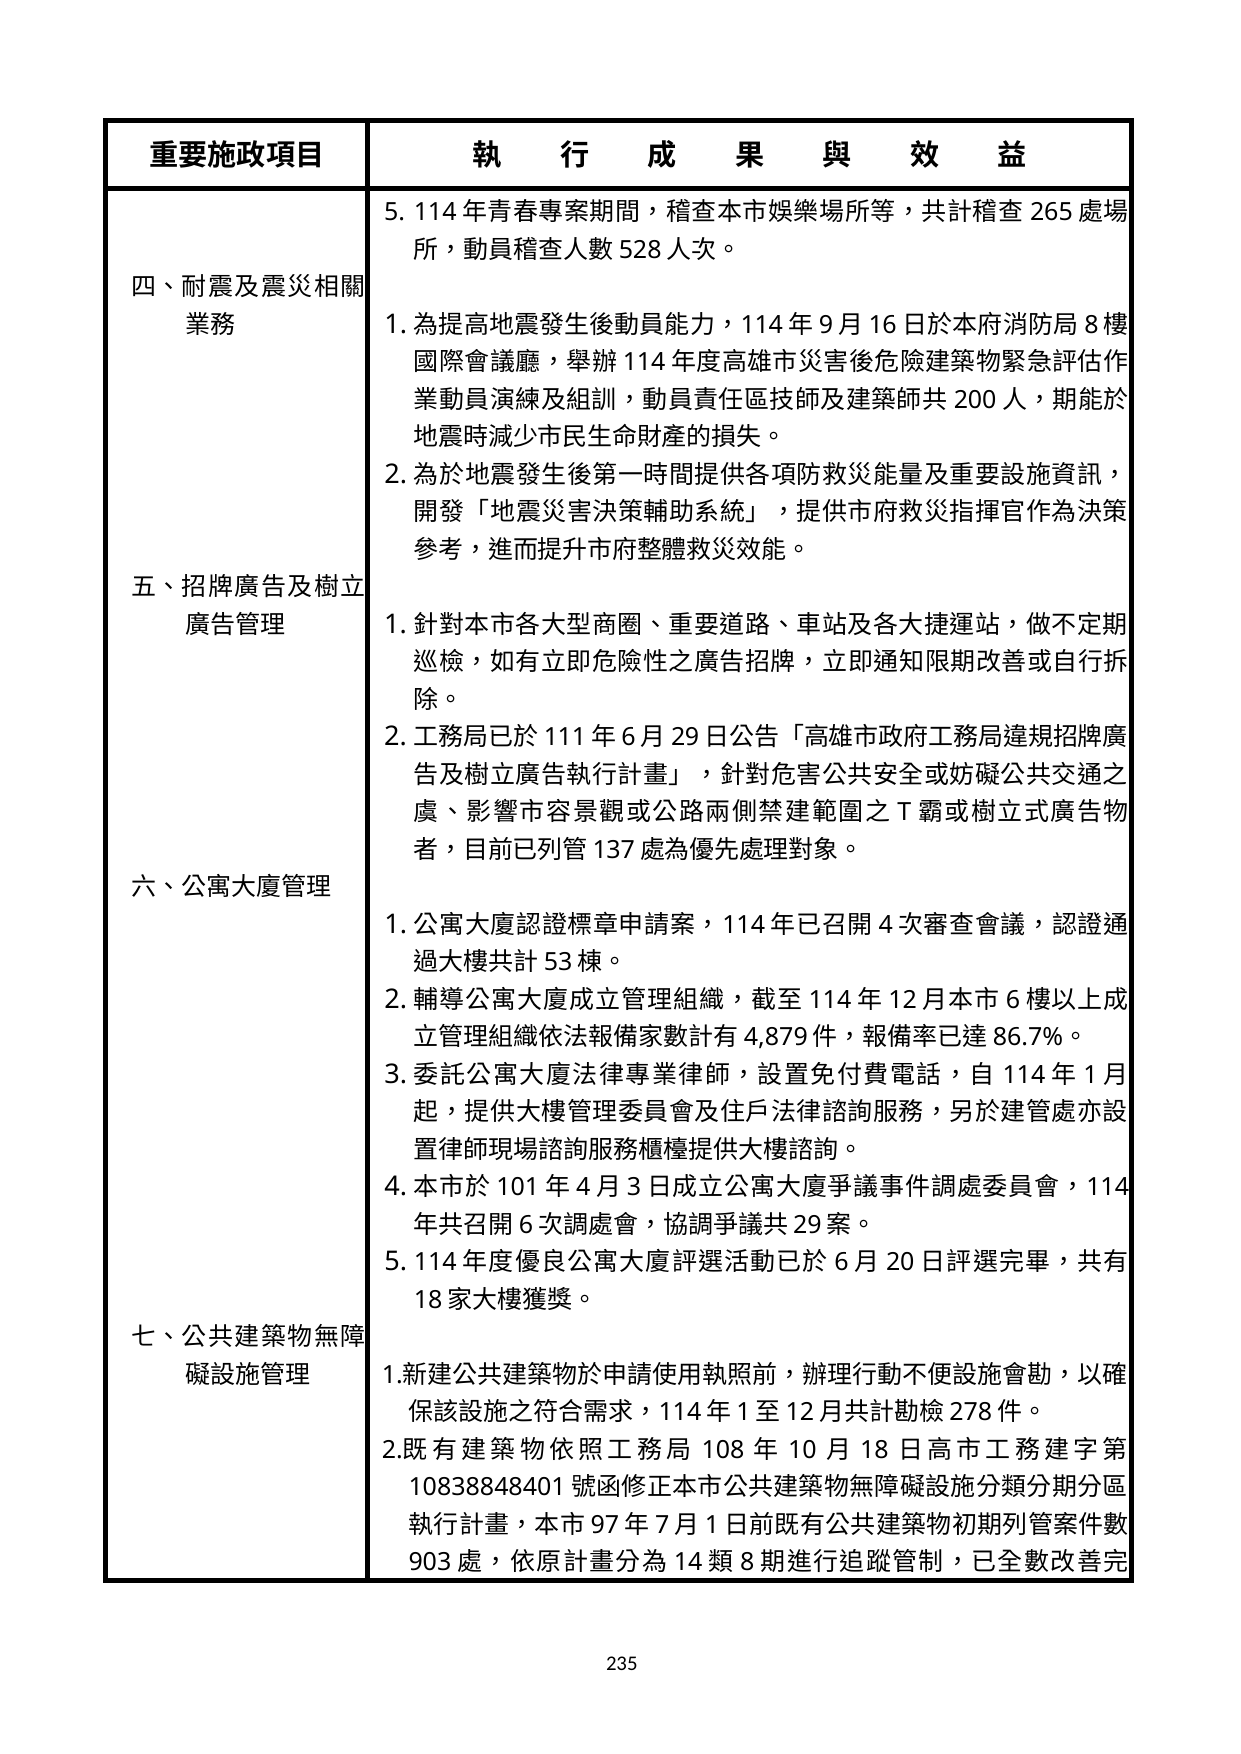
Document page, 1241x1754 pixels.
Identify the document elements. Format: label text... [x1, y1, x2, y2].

table_header 重要施政項目 [108, 123, 365, 186]
table_cell 督導及監辦公共工程，提高工程品質，依採購法第12條及13條規定，落實工程採購監辦作業，並依採購法第70條制定工程三級品保制度，由工程督導小組定期抽查督導工程計30件，以提升工程品質；另辦理本府工程查核15件。 建立防、救災機制，編印「高雄市政府工務局緊急應變手冊」，內容包括緊急應變SOP及緊急聯繫通訊錄與救災能量，作為災害發生期間行動準則，並定期更新、修正。 執行本府一級機關辦理工程、勞務、財物採購報上級機關（本府）核准之幕僚業務，由工務局為窗口，依採購法規定，辦理本府一級機關欲報上級機關核准事項（除監辦外），並以教育訓練及採購案件實地稽核方式，提升各機關、學校採購效率，防止採購弊端。 執行高雄市政府採購稽核小組日常行政及稽核監督業務，114年預定稽核410件，共稽核411件，達成率100%，自88年成立迄今總稽核量達7,340件。 發揮「高雄市政府採購申訴審議委員會」功能，114年共接獲廠商申訴案件9件、調解案件16件，總計收件數25件；申訴案件已結6件、調解案件已結13件，總結案件數19件。 中央補助計畫：擔任行政院永續提升人行安全計畫的市府窗口，協助本府相關單位爭取預算，自 113 年起至114年12月31日止，已爭取核定155案，補助金額19.04億元。 各項公共工程材料試驗： 114年度辦理4大類50項工程材料試驗1萬6,623件，執行樣品數 4萬 7,663 個試樣，規費收入全年約 7,441 萬元，試驗費支出約4,992萬元，增加市庫收入約2,449萬元。 114 年度委託 TAF 實驗室共計8家，共辦理10次稽核，以督導實驗室發揮精確及專業服務水準。 114 年度辦理「工程材料試（檢）驗對公共工程之影響研習班」1 場次，安排工程相關人員參訓，並聘請具有工程知識之專家學者雙向交流，提升專業技能。 本市地方級及國家級濕地: 永安濕地、鳥松濕地、援中港濕地「保育利用計畫」109~110年度完成公告，半屏湖濕地及林園人工濕地「保育利用計畫」於111年3月9日完成公告，大樹人工濕地「保育利用計畫」於113年10月15日完成公告。 內政部國家公園署 114 年 11月 19 日表揚「112年度及113年度國際級及國家級重要濕地經營管理」評鑑結果，工務局共獲獎2項： a.112年度補助案：甲等1案（洲仔濕地）。 b.113年度補助案：甲等1案（洲仔濕地）。 114年本府提報8案濕地保育利用計畫，獲中央核定總經費為589.3萬元(中央核定補助430 萬元(73%)，地方配合款159.3萬元(27%)。 辦理本市114年土壤液化潛勢調查工作，完成45孔土壤鑽探調查、埋設水位觀測井45處及土壤試驗，及所有鑽孔液化分析及液化潛勢圖資繪製，並完成老舊建築物及管線之液化致災風險評估，其抗土壤液化能力及致災風險等資訊，將做為本府未來都市防災之重點項目。 高雄市區鐵路地下化計畫(含左營及鳳山)已於114年10月底完工。 本府依「高雄市區鐵路地下化建設計畫都市發展專案小組」第9次會議決議，與中央完成鐵路地下化後園道代辦協議，「高雄計畫區」、「左營計畫區」及「鳳山計畫區」園道已完工。 鐵路地下化園道整體建置經費43.09億元，已全數獲中央核定補助(代辦)支應。 打造高雄特色建築，帶動建築與綠能觀光產業，創造土地與建築品牌化，並促進社會參與、景觀美化、減碳防災及樂齡化設計因應，樹立熱帶氣候地區永續環境與建築的新典範。 高雄厝相關專案: 高雄厝推動綠建築宣導計畫：為進行高雄厝新建築與綠建築之推廣，舉辦高雄厝綠建築大獎，廣邀高雄綠建築建案報名競賽，希望藉由優良建築作品甄選活動，以表揚優良高雄厝綠建築設計作品，並喚起民眾關注生活環境品質的意識，114年共計13件優良作品。 高雄厝健康建築活化計畫：持續建置基本資料庫與高雄厝地圖，並進行病態建築醫生診斷，辦理高雄厝行銷宣導。 高雄厝宣導計畫：進行既有建築物輔導合法化，並於本府工務局建築管理處一樓成立高雄厝專案輔導窗口，由高雄厝在地設計師駐府服務民眾。 高雄市高雄厝設計及鼓勵回饋辦法自103年9月4日公布實施，截至114年12月底統計數量如下: 申請案量：以高雄厝設計並領得建造執照數量已達5,338件，共190,701戶，其中3,467件已領得使用執照。 景觀陽台:面積達729,981.14平方公尺。 通用化設計浴廁:面積達137,031.18平方公尺。 通用化交誼室:面積達9,432.78平方公尺。 綠能設施:屋前綠能設施87,863.48平方公尺，屋後綠能設施6,316.60平方公尺。 高雄厝申請案綠化面積：972,249.71平方公尺(相當於136.17座國際標準足球場綠化面積)。 綠建築綠化成果： 累計歷年(自101年起)依法設置屋頂綠化面積已達71萬5,975平方公尺，換算每年減少CO₂排放量為1,432公噸。 114年度立體綠化及綠屋頂補助計畫自114年3月25日至114年5月20日截止，補助預算為350萬元，核准12件，新增綠化面積65.7平方公尺，核准金額175萬4303元。 114年度共舉辦2場民眾參與講座及5場社區大樓案例說明會。114年7月9、12日四維國小與中正國小舉辦民眾參與講座，邀請專案計畫主持人及綠屋頂相關領域之專家學者出席，透過招募【永續城市園丁】活動及講座分享加強綠屋頂政策宣導。114年10月19、24、25日舉辦社區大樓案例說明會，邀請專案計畫主持人及植栽園藝方面專家，依據大樓實際情形分享，解決以往缺乏與社區大樓住戶直接面對面溝通的機會，進而深入住戶傳遞正確資訊和傾聽其疑慮，讓本計畫理念催生真實體驗進而支持之住戶。 實際執行方案： 啟動「綠電推動専案小組」並與經濟部能源局共同簽訂合作協議，由林副市長擔任跨局處小組召集人，推展「漁電共生專區優先示範推動」、「公私有房舍推展光電屋頂計畫」、「以節能服務模式加速電低碳行動計畫」、「高雄市轄區內電廠友善降轉」、「學校建築物綠能規劃及智慧用電發展」等五大任務導向，未來計畫目標為6年太陽光電設置容量達1.25GW，作為建構安全穩定、效率及潔淨能源供需體系之基礎，期未來吸引國內外高科技產業及人才進駐，增加優質就業；並透過追求環境永續，提高再生能源比重，帶動綠能科技發展，減少對化石燃料的依賴，同時降低空氣汙染，乘載「產業轉型」政策方向的重責大任。 114年度補助建築物設置太陽光電發電系統實施計畫自6月5日至9月18日停止受理公告，補助總預算為1,000萬元，核准139件，核准金額9,937,300元 (1,765.56瓩)。 舉辦光電智慧建築標章頒證活動(金獎1案；銀獎7案；銅獎2案)。 太陽光電年度成果暨智慧建築標章頒證活動1場、推動太陽光電設施說明會或記者會或宣導會1場及社區型講座8場。 設置績效： 114年累積容量目標為1,050MW，統計至114年11月底備案量1,235MW，已達成年度目標。 114年1至11月底備案件數1,134案全國第一，備案容量129.011MW。 辦理申報之A類公共集會類場所，列管場所120家，已完成申報120家，申報率達100%。辦理申報之B類商業類場所，列管場所1,732家，已完成申報1,597家，申報率達92.21%。辦理申報之C類工業、倉儲類場所，列管場所3071家，已完成申報2621家，申報率達85.35%。辦理申報之D類休閒文教類場所，列管場所3,263家，已完成申報2,229家，申報率達68.31%。辦理申報之E類宗教殯葬類列管場所124家，已完成申報117，申報率達94.35%。辦理申報之F類衛生福利更生類場所，列管場所969家，已完成申報781家，申報率達80.6%。辦理申報之G類辦公服務類場所，列管場所913家，已完成申報657家，申報率達71.96%。辦理申報之H類住宿類場所，列管場所4520家，已完成申報4185家，申報率達92.59%。 辦理114年度建築物公共安全檢查及簽證申報場所之抽複查工作，已執行抽複查1,200家。 辦理114年度建築物停歇業場所公安巡查工作，已執行巡查2,100家。 辦理114年度「加強大型百貨公司、商場、量販店及視聽歌唱等場所公共安全查核」，共計60家場所。 114年青春專案期間，稽查本市娛樂場所等，共計稽查265處場所，動員稽查人數528人次。 為提高地震發生後動員能力，114年9月16日於本府消防局 8樓國際會議廳，舉辦114年度高雄市災害後危險建築物緊急評估作業動員演練及組訓，動員責任區技師及建築師共200人，期能於地震時減少市民生命財產的損失。 為於地震發生後第一時間提供各項防救災能量及重要設施資訊，開發「地震災害決策輔助系統」，提供市府救災指揮官作為決策參考，進而提升市府整體救災效能。 針對本市各大型商圈、重要道路、車站及各大捷運站，做不定期巡檢，如有立即危險性之廣告招牌，立即通知限期改善或自行拆除。 工務局已於111年6月29日公告「高雄市政府工務局違規招牌廣告及樹立廣告執行計畫」，針對危害公共安全或妨礙公共交通之虞、影響市容景觀或公路兩側禁建範圍之T霸或樹立式廣告物者，目前已列管137處為優先處理對象。 公寓大廈認證標章申請案，114年已召開4次審查會議，認證通過大樓共計53棟。 輔導公寓大廈成立管理組織，截至114年12月本市6樓以上成立管理組織依法報備家數計有4,879件，報備率已達86.7%。 委託公寓大廈法律專業律師，設置免付費電話，自114年1月起，提供大樓管理委員會及住戶法律諮詢服務，另於建管處亦設置律師現場諮詢服務櫃檯提供大樓諮詢。 本市於101年4月3日成立公寓大廈爭議事件調處委員會，114年共召開6次調處會，協調爭議共29案。 114年度優良公寓大廈評選活動已於6月20日評選完畢，共有18家大樓獲獎。 新建公共建築物於申請使用執照前，辦理行動不便設施會勘，以確保該設施之符合需求，114年1至12月共計勘檢278件。 既有建築物依照工務局108年10月18日高市工務建字第 10838848401號函修正本市公共建築物無障礙設施分類分期分區執行計畫，本市97年7月1日前既有公共建築物初期列管案件數903處，依原計畫分為14類8期進行追蹤管制，已全數改善完成，目前列管總家數共1,896家，並訂定改善期程限期要求改善，截至114年12月共計1,301家已改善完成，尚餘595家改善中，整體改善比例為68.62%。 替代方案提請「高雄市政府公共建築物行動不便者使用設施改善諮詢審查小組」審議，114年共辦理11次，共審查87件（含報告案)。 102年7月11日公告施行「高雄市建築物設置無障礙設施設備勘檢及改善審查收費標準」，114年共計收入勘檢費510萬2,000元（含新建公共建築物勘檢及既有公共建築物替代審查)。 加強建築管理回溯檔案建置，將檔案室紙質之歷史案件，累計有218,257照建築執照圖進行數位化(含整卷數化計54,498照)，另建築物套繪地籍套繪圖數值化作業完成287,659照，以方便查詢及調閱。 申請建造許可時檢附建築圖電子檔，建置圖檔資料庫並整合建入「建築管理資訊系統」及「建築書圖影像管理資訊系統」，提供民眾查詢及調閱建築圖檔資料。 透過建築管理處網站建構申請案件之資訊透明化服務，供民眾隨時查詢申請建築執照進度，減少弊端。 依據高雄市營建剩餘土石方管理自治條例，114年1月1日至12月31日，稽查土資場68次、稽查建築工地出土流向54次、土方違規裁罰件數20件，累計裁罰47萬元。 114年10月1日啟動專案稽查，共計裁罰兩案，皆未依核准計畫書，超過堆置高度。 彙整各管線機構年度計畫施工路段，以利辦理聯合施工，減少道路挖掘。 114年已核發10,098件道路挖掘許可，各管線機構可於「高雄市公共管線管理平台」中查詢申挖案件辦理情形、核准申挖案件查詢，藉由電腦系統方便申請人查詢，並提供市民共同監督。 已完成本市38個行政區公共管線調查及重新調查楠梓及部分左營區，並持續辦理高雄市公共設施管線更新機制。 加強督導管線挖埋工程品質，114年申請挖埋10,468件，核發10,098件，有效管控挖掘施工，並督導管線單位確實依規定進行道路挖埋及AC封層，其中道路挖掘違反規定件數254件，罰款共647萬元。 加強巡查管線挖埋工程，由委外巡查廠商及自有人員督導加強巡視並藉通報管道(線上即時系統、通報專線電話等)共同監督管線單位施工情形，以符合現場許可內容。 建立維護更新道路挖掘管理系統，提供各管線單位設計施工前之管線資訊，並於施工後更新管線資料，預防公安事件發生。 落實管線挖埋暨道路工程品質，執行管線抽驗，對各管線單位已完成之管線工程辦理瀝青鋪面厚度、壓實度及平坦度等各項工程品質抽驗，以確保道路品質，114年度總計配合抽驗574件工程。 成立「施工中及竣工巡查小組」，114年巡查施工中挖掘案7,096件及巡查竣工申挖9,018件，並針對挖掘位置、標線復原、道路刨鋪孔蓋平整度等進行抽查，有效提升道路工程品質 完成民族路共同管道及重劃區管道接管、保全、巡查、維修保養、基本設備汰換更新、 24小時輪值監控等作業，及共同管道之清潔維護。 至114年底佈纜總長度已達4,103公里，租金收入約7,000萬元，國土署對本府成績予以肯定。 寬頻管道已完成建置946公里，工務局辦理斷點連結工程，完善寬頻網路。 114年完成孔蓋下地總數8,449座，孔蓋齊平總數8,533座。 辦理大高雄公共管線圖資更新及整合，避免發生管線工安事件並依內政部公共管線標準制度規範，建立管線圖資更新機制： 完成楠梓及部分左營區公共設施管線調查，共計測量30,035點及數化97,988筆圖元。 原高雄縣及高雄市區域之公共管線圖資轉換與整合。 公共管線圖更新模式規劃。 重劃區管線清查建檔。 公共管線竣工圖更新。 教育訓練及輔導上線。 2025智慧城市創新應用獎－智慧治理 2025財訊雜誌AI應用卓越獎－環境監測與緊急救護類 2025亞太資通訊科技應用獎－傑出數位轉型組織獎2025 ASOCIO－Outstanding Digital Transformation Organization Award 2025 IDC未來企業大獎台灣區優勝：智慧城市特別獎－最佳智慧連結城市(2025 IDC Future Enterprise Awards Taiwan Winner: Special Award for Smart Cities - Best in Connected City) 2026智慧城市創新應用獎－智慧防災 原市11個行政區+鳳山區的數位3D城市模型 原市11個行政區+鳳山區的建物基礎資訊 原市11個行政區的智能路燈 原市11個行政區+鳳山區的地下3D管線 民族一路共通管道BIM模型 全市道路挖掘施工影像 新工處工程案工地施工影像 建物結構安全監測暨通報服務 建物碳水足跡監測及分析服務 重要道路地震阻斷風險分析暨規劃救援道路服務 高133邊坡安全監測服務 工地監控安全通報服務 行道樹傾倒監測預警服務 透過單一平台掌握工務局的工程資訊及施工動態 彙整基礎類、工務類、土地類、統計類、生活類、影像類等6大類超過100種的空間圖資，提高對真實環境的掌握度 串接內政部社會經濟資料庫，提供人口、教育文化、社會福利、醫療衛生、工商經濟等空間統計資訊 整合即時與歷史等各類影像資料 統一工務局暨所屬機關工程管理報表格式 建立一次性填報機制，避免重複填報 隨時產製工程管理報表，追蹤各工程案進度 整合各工程單位資料，實現跨域資料分析，集中掌握工程KPI 強化資訊透明度，以直觀圖像呈現施政內容與進度 建構專屬防救災應用圖台，強化即時災情洞察力 整合災前資源整備，預佈救災資源分配 串接EMIC及1999災情通報案件，即時掌握災情狀況 保存歷史災情軌跡，作為未來災前整備之戰略應用 辦理增設道路位置為鳳山區中崙段、正義段、南華段共計23條，道路寬度分別為8、10、15公尺等，總經費5億7,000萬元，工程招標作業中，預計115年5月開工。 西起台機路、大業北路、中鋼路、沿海二路、沿海三路至沿海四路止長約8,376公尺道路，配合拓寬並重新規劃配置路型。總經費14億343萬元。一標已於114年2月14日完工；二標已於114年9月16日完工；三標已於114年3月19日完工；四標已於114年4月30日完工。 自仁武義大二路3k+700往北至186甲線道路,本案為擋土牆永久性改善,改善路段3k+700~3k+980長約280公尺，道路寬約25公尺，總經費7,379萬元，已於114年6月20日完工。 左營區翠華路(明潭路至左營大路)長約1,050公尺，沿現況30公尺寬計畫道路往西側拓寬10公尺；左營大路至世運大道屬寬40公尺，長約320公尺都市計畫道路，總經費2億5,370萬元，已於115年2月10日完工。 增設岡山第二交流道及連接平面道路之聯絡道，總經費36億8,000萬元，高工局辦理規劃施工，土地費及工程費本市負擔12億元（交流道及連絡道用地取得費9億500萬元及連絡道工程費2億9,500萬元），連絡道用地已完成取得，並點交土地與高速公路局。工程由高公局代辦，預計115年7月開工，118年12月完工。 長約900公尺，寬40公尺，總經費4億7,500萬元，已於112年12月27日開工，預計115年12月通車。 自自由街北側終點往北約65公尺，其中35公尺長為都市計畫寬10公尺道路，30公尺為都市計畫寬8公尺道路，總經費3,877萬元，已於114年5月13日完工。 位於大坪頂以東地區都市計畫，自文昌街往北及往西打通至文聖街，長約188公尺、寬15公尺，總經費1億3,105萬元，已於114年12月5日完工。 自中洲三路129巷往西至旗津三路停一南側止，為8~15公尺寬都市計畫道路，長約145公尺，總經費2,151.5萬元，已於115年2月24日完工。 位於大樹區井腳路及水管路交叉路，辦理坡度與路口截角取直等路口改善，總經費909萬元，預計115年5月開工。 非都市計畫區，長約35公尺，轉彎段拓寬至11公尺，總經費395萬元，115年4月10日開工，預計115年9月完工。 都市計畫左營通盤檢討預計變更為8米寬，長約120公尺，總經費960萬元，已於115年3月24日完工。 自進學路與和平路三段交叉口往南，長約120公尺，寬15公尺，長度約52公尺，總經費3,180萬元，已於114年6月26日開工，已於115年3月12日完工。 梓官路與梓官路57巷交叉口往西至平安街39巷，長約135公尺，寬8公尺，總經費8,563萬元，已於114年6月26日開工，預計115年4月完工。 自第一期範圍往北長約140公尺，寬10公尺，總經費6,394萬元，設計完成，用地取得作業中。 位於民族路平交道前後道路，寬約10公尺，總經費2,335萬元，規劃設計中。 位於本市旗山區圓富里，高117線末端(富興路)，長約480公尺，寬12公尺，總經費7,850萬元，規劃設計中。 範圍包含拓寬輔仁路7巷(長215公尺，寬12公尺)、四維一路(長85公尺、寬15公尺)、輔仁路(長155公尺、寬15-20公尺)、新闢綠兼道(長260公尺，寬10公尺)，總經費1億747萬元，已於114年4月14日開工，預計115年5月完工。 易肇事路段辦理超高改善，總經費275.5萬元，已於114年4月14日竣工。 自民昌街100號至濱南街，長約200公尺，寬10公尺，總經費1億6,875萬元，規劃設計中。 都市計畫道路，長約365公尺，寬200公尺，總經費8,000萬元，已於115年3月5日完工。 位於楠梓區，新增聯絡道工程由國道1號新增開闢園區交流道向西跨越台1省道、台鐵縱貫鐵路後銜接至園區東路，並設置銜接台1線上、下匝道，總經費65億1,600萬元，115年2月10日決標，預計115年4月30日開工，117年12月通車。 位於路竹區97期重劃區東側，長約157公尺，寬8公尺，總經費5,039萬元，114年2月21日開工，預計115年4月底完工。 位於王生明路往西長約40公尺，寬12公尺，總經費3,485萬元，規劃設計完成，用地取得作業中。 位於朝天宮前，長約55公尺，寬約4~16公尺，總經費291萬元，規劃設計完成，用地取得作業中。 位於高雄市楠梓區之原高雄煉油廠範圍內，西側以左楠路為界，北側臨後昌路，南至半屏山，東以原高雄煉油廠中山路為界。第一期都市計畫道路開闢工程為道路編號4-1、5-2、5-3、6-1，總經費6億8,983萬元，規劃設計中。 長約270公尺，寬約10公尺，總經費4,000萬元，規劃設計中，預計115年6月開工。 先鋒路寬18公尺、長280公尺，啟文路寬16公尺、長400公尺、勵志中街寬12公尺、長250公尺、桃子園路寬12公尺、長300公尺，總經費2億1,967萬元，114年10月31日開工，預計116年1月完工。 自澄清湖迷宮花園，跨越松藝路，新建一座人行天橋，長約180公尺，寬為3.5公尺，總經費6,000萬元，已於115年1月20日開工，預計115年10月通行。 長約370公尺，寬為3公尺，總經費3,565萬元，已於114年10月3日開工，預計115年5月完工。 長約1,170公尺，寬為6公尺，總經費9,100萬元。114年11月7日開工，預計115年5月完工。 自民權路224巷18弄至民權路156巷，長約135公尺，寬12公尺，總經費546萬元，已於115年3月2日開工，預計115年5月完工。 正義路216巷延伸至湖內(大湖地區)，寬9公尺都市計畫道路，長約85公尺，引道約40公尺，總經費3,470萬元，工程招標作業中，預計115年6月開工。 長約20公尺，寬4公尺都市計畫道路，總經費5,039萬元，規劃設計中。 長約20公尺，寬4公尺都市計畫道路，總經費948萬元，預計115年5月開工。 自安南路26巷(51號-56號)，長約46公尺、寬8公尺都市計畫道路，總經費370萬元，已於114年12月28日完工。 長約78公尺、寬8公尺都市計畫道路，總經費375萬元，114年8月25日開工，預計115年5月完工。 自內坑路109之56號至內坑路，長約30公尺、寬8公尺都市計畫道路，總經費1,040萬元，規劃設計完成，工程費籌措中。 長約550公尺、寬30公尺，總經費3,384.4萬元，114年4月28日開工，預計115年5月完工。 自既有屏山巷至台一線路口往西銜接新闢園區東路，道路寬30公尺，長約130公尺，總經費1億8,840萬元，規劃設計中。 規劃47格大客車停車格，以越堤(高程與既有堤頂一致) 方式，保持堤防完整性設計，總經費6,000萬元，114年12月1日完工。 因應新台17線南段，代辦軍方工程，總經費2,699萬元，工程招標作業中。 長約65公尺、寬8公尺都市計畫道路，總經費5,650萬元，規劃設計中。 本案屬10公尺寬都市計畫道路，其中區段徵收範圍長120公尺已開闢完成，剩餘長約12公尺銜接楠海路尚未開闢，土地權屬為國防部軍備局。114年12月8日開工，預計115年5月完工。 本案位屬都市計畫住宅區，且漢慶街84巷為私設通路，北端為鳳山(乙種)工業區，長約15公尺、寬6公尺，114年12月8日開工，預計115年5月完工。 自五甲、中崙路口往東約120公尺，道路北側拓寬刨鋪約1.1公尺（1.5公尺漸變至0.5公尺），114年12月8日開工，預計115年5月完工。 長69公尺，都市計畫寬10公尺，現況寬約3.5公尺，總經費3,920萬元，規劃設計中。 自憲政路290巷向西約94公尺，長約94公尺，寬6公尺，總經費7,115萬元，規劃設計中。 自鳳林三路至鳳林三路478巷止，長約51公尺，寬8公尺，總經費5,435萬元，已於114年8月6日完工。 113年7月25日凱米颱風造成高133線道4K處原址便道上邊坡坍塌中斷辦理緊急搶通，總經費2,073萬元，已於114年12月31日完工。 位於本市阿蓮區與台南市歸仁區交界，現況橋梁寬約4.6公尺，長約156公尺，目前採橋墩減少並增加通水斷面方向進行規劃設計，所需工程費約5,600萬元，114年12月23日開工，預計116年2月完工。 跨越前鎮河，連結前鎮鎮中路（都市計劃寬20m）與鳳山五甲三路（都市計劃寬30m、現寬約20公尺），現有橋長約51.4公尺，寬約21.6公尺，總經費4億1,384萬元，已於115年2月23日完工。 位於梓官區中正路通安大橋，長約75公尺，寬21公尺，總經費1億6,914萬元，已於114年12月9日完工。 位於彌陀區舊港路(高21線)，橋現寬約8公尺，施作橋寬12公尺、長140公尺，總經費2億2,222萬元，已於114年12月9日完工。 位於茄萣區大湖碑排水，屬都市計畫區外危橋改建，長約22公尺，寬6公尺，總經費530萬元，已於114年7月3日完工。 原橋長624公尺、寬20公尺，因引道過長箝制地方發展，拆除重建一座長70公尺、寬30公尺，總經費5億4,652萬元，已於113年8月8日開工，工期430工作天，預計115年10月完工。 屬危橋改建，長約13.2公尺、淨寬9.5公尺，總經費1,985萬元，已於114年6月18日完工。 位於轉彎處，既有橋梁保留，橋寬由8公尺拓寬為10公尺，總經費373萬元，115年3月27日開工，預計115年7月7日完工。 為楠梓區溪南街橋，現為三孔過路箱涵，因易積雜物改建為鋼筋混凝土T型橋梁，長約14公尺、寬約12公尺，總經費2,400萬元，114年5月5日開工，預計115年6月完工。 位於竹仔港排水北側，非都市計畫區，長約46公尺，拓寬至6公尺，總經費5,644萬元，規劃設計中。 仁武區仁心路道路拓寬工程(第一期) 仁心路道路拓寬工程(第一期)由鳳仁路起至成功路(7-11)止，現寬約6~13公尺，長約973公尺，都內部分約933公尺為15公尺寬計畫道路，都外部分約40公尺，總經費2億5,186萬元，已於112年5月25日開工，預計115年5月完工。 林園區廣應街拓寬工程 自林家路往東至王公路止，長約748公尺，都市計畫寬12公尺，總經費1億8,513萬元，已於114年1月15日完工。 彌陀區中正西路150巷開闢工程 中央河道約10公尺施作排水箱涵加蓋，兩側各4公尺開闢為道路，長約216公尺，總經費1億3,540萬元，已於114年6月25日完工。 高雄市濱海聯外道路開闢工程(南段工程-德民路~中海路) 延續北段工程，北起德民路，南至中海路，長約1,800公尺，屬50公尺寬都市計畫道路；及中海路配合拓寬銜接至軍校路，中海路屬45公尺、長約590公尺，總經費8億9,385萬元，已於112年10月2日開工，預計116年1月完工。 六龜區高133線道路重建工程 新開路高133線，里程3K+800~4K+250規劃橋梁，跨度配置為60m+90m+60m，橋寬為8.5m，淨寬為7.5m，橋總長210m，主跨長90m，採懸臂工法施工，為單孔箱型梁，總經費7億3,320萬元，已於112年12月29日開工，預計116年8月完工。 大寮區新強街開闢工程暨雨水下水道新建工程 自新中街至新富街西側約120公尺尚未開闢，東段長約145公尺近全寬通行，長約265公尺、寬8公尺，需設置排水系統、水土保持設計及樹木移植，總經費1億782萬元，114年5月15日開工，預計115年7月完工。 高雄市區濱海聯外道路開闢工程(南段二期-中海路至必勝路) 屬濱海南段二期工程(中海路至必勝路) ，新闢道路主線長約2.8公里，都計寬度30~40公尺，總經費9億2,596萬元，已於113年12月16日開工，預計115年12月完工。 (1)第一標(中海路至實踐路及介壽路至必勝路):長約1.75公里，都計寬度30~40公尺，總經費約6億元，已於113年12月16日開工，預計115年12月通車。 (2)第二標(實踐路至介壽路）：長約1.05公里，寬30公尺，總經費約4億元，規劃設計中，預定115年8月開工。 左營區介壽路開闢工程 自左營大路至自勉路，寬30公尺，長約760公尺都市計畫道路，總經費2億3,200萬元，114年3月3日開工，預計115年8月完工。 大樹區久堂路道路拓寬暨雨水下水道新建工程 自久堂路往東至自強巷止，寬15公尺，長約110公尺都市計畫道路，總經費6,202.5萬元，114年12月1日開工，預計115年10月完工。 美濃區環湖路拓寬工程 寬12公尺，長約171公尺都市計畫道路，總經費6,838萬元，第一標114年12月1日開工，預計115年8月完工。第二標規劃設計中。 左營區左營大路(必勝路至桃子園路)人行環境改善工程 自南門圓環至必勝路，長約290公尺，寬30公尺，總經費2億2,225.7萬元，114年11月21日開工，預計115年10月通車。 過勇路往西至鳳頂路止，長約380公尺，寬12公尺，總經費2,470.9萬元，已於114年3月17日完工。 大遼路為都市計畫50公尺寬道路，長約927公尺，配合友情路先行開闢30公尺，總經費3億309.6萬元，已於114年5月6日完工。 依科技部「橋頭科學園區聯外交通整體計畫」辦理「台39線延伸優先路段(市道186線至橋科1-2道路)」由交通部公路局委託本府工務局新工處代辦，總經費30億6,100萬元，已於114年3月3日開工，預計116年1月完工。 配合科技部「橋頭科學園區聯外交通整體計畫」，新工處辦理「配合橋科增設高速公路聯絡道」都市計畫變更及用地取得作業，總經費14億900萬元(用地費)，用地已取得，並點交高公局。 基地位於大樹區，新建營區RC構造及鋼骨構造新建建築物數十棟、既有廠庫房與官舍整新、既有建物及房屋拆除、其他附屬設施工程等，總經費122億8,600萬元。軍方105年4月28日完成洽辦程序，依計畫8年完成遷廠。林園營區已於111年7月25日完工；大樹北營區已於113年12月11日竣工；光復營區於109年10月19日開工，預定115年5月完工。 國防部205廠遷建案-國防部軍備局生產製造中心第205廠光復營區暨大樹北營區新建工程(光復營區)慈仁五村耐震補強暨整修工程代辦職務宿舍耐震結構補強及裝修共整修10棟，拆除2棟，總經費4億5,017萬元，第1階段工程整修3棟、拆除2棟，113年5月16日竣工；第二階段113年9月4日開工，已於115年1月9日完工。 興建地上3層之醫療大樓，既有醫院建築物地上1~2層之內部診間調整裝修工程，總經費2億3,408萬元，於111年9月23日開工，預定115年4月完工。 新建地上6層地下1層聯合辦公廳舍，總經費約計3億1,887萬6,740元，空間規劃包含派出所暨多功能社區中心(含公共托育、日照、戶政事務所及區公所)。已於113年7月31日開工，預計115年9月完工。 新建地上4層聯合行政中心，總工程費約計3億7,000萬元，工期493工作天，已於112年11月6日開工，預定115年4月完工。 「加速高雄煉油廠第1、2、5及6區土壤及地下水汙染整治工作（北1區案、北2區案、中區案、西區案、南區案）」：北1區、北2區、中區、西區、南區已於112年7月26日開工，離地整治區域113年12月完工，現地整治區域預計115年8月完工。 新址工程併入原址(原岡山區公所)公辦都更方式辦理，預計興建地下1層地上6層岡山綜合行政中心，總樓地板面積約28,182平方公尺，經費PCM+基本設計服務1,998萬5,846元。已於110年12月30日基本設計及施工階段權利義務文件提送本府都發局納入公辦都更實施者招標文件。都發局已於113年11月19日與公辦都更實施者簽約，目前辦理細設作業中。 基地位於本市第87期重劃區，南基地：地下2層地上12層鋼筋混凝土構造，北基地：地下2層地上12層鋼筋混凝土構造之社會住宅625戶，統包工程經費33億721萬元。112年4月28日開工，預定115年11月完工。 配合大林蒲遷村安置地區公共設施設置之工程，預計新建地上3層RC造建物，總樓地板面積約 1,600平方公尺，辦理工程上網公告及預算書核定作業中。 拆除部分看台改建為開放景觀休憩空間、辦公空間及商業服務空間，保留北門至西門段建築物整修，並另規劃停車場、兒童遊戲場及極限運動場等，總經費約4億元，拆除標已於112年2月4日完工；主體工程標已於114年11月10日完工。 新建全民運動館、為地上2層之鋼筋混凝土構造，總樓地板面積約8,932平方公尺，總經費5億7,899萬元，於114年11月20日完工。 位於小港森林公園，新建地上2樓層全民運動中心，總經費45,700萬元。第二案於113年2月19日開工，預計115年8月完工。 中山大學仁武校區設置臨時性廁所，預計設置2只簡易型地上一層貨櫃式構造廁所(2座20呎貨櫃，含男廁、女廁、無障礙廁所)，總經費為300萬元，為配合市政需求遷移位置，刻正辦理第二次變更設計，預計於115年6月完工。 於那瑪夏區青山部落設置1只簡易型貨櫃廁所，總經費170萬元，113年6月7日開工，已於114年2月14日完工。 棧五庫外觀工程及棧六庫整修工程，總經費8,500萬，114年5月23日開工，預計115年4月底完工。 整建歷史建物「香蕉棚」，地上2層RC+鋼構造建築，包含拆除工程、整修更新及相關機電工程，總經費1億8,600萬元，已於114年8月4日完工。 舊油廠國小托兒所，南北棟二棟建築物改建為長照服務園區。總樓地板面積1,130.57平方公尺(本工程不包含門廊及停車棚)，總經費3,000萬，預計115年6月完工。 新建地上物2層，建築樓地板面積約1,453平方公尺(日間照顧中心及集會所原則位於地上1層；公共托嬰中心原則位於地上2層)。總經費8,260萬4,000元，已於114年7月1日開工，預計115年9月完工。 新建地上二層鋼骨構造，建築樓地板面積約4,111.62平方公尺，總經費5億4,419萬元，已於114年11月14日評選，保留決標中。 整建進修中心一館及二館、新建產學三館，總經費15億9,300萬元。 整建進修中心一館：以南區兒童之家整建，包含加強建築物耐震結構、室內裝修工程、改善消防系統及空調設備更新，工程於114年3月10日開工，預計115年5月完工。 整建進修中心二館：以舊左營國中活動中心整建，包含加強建築物耐震結構、室內裝修工程、改善消防系統及空調設備更新，工程於114年10月21日開工，預計116年2月完工。 新建產學三館：興建地上5層樓、地下1層樓，總樓地板面積4,000坪，機電系統包括電力、照明、通風與特殊環境控制(如溫濕度控制)等設計，115年2月13日函送教育部公共工程基設階段審議報告預審，俟公建計畫通過辦理後續。 地上3層RC 構造建物，總樓地板面積約1,587 平方公尺（含屋突），並分別作為值班台、停車空間、備勤與辦公空間及檔案室等使用，總經費約1億711萬元，辦理細部設計作業中。 拆除瑞隆派出所（舊址）舊有建物，新建建物共4層樓，1~2層公共托嬰中心，3~4層日間照顧中心，總經費約9,601萬1,287元，建築樓地板面積約1506.79m2，已於115年2月12日決標，預計115年4月中旬開工。 新建保指部宿舍A、B棟(面積合計約:7,000m2)總經費609,767,480元；四海一家、左支部、陸校、教準部等代拆代建工程(標語、海軍忠烈將士紀念塔、涼亭、高跳台等)，總經費30,219,867元，辦理基本設計作業中。 工區一(警衛連等三棟新建工程):警衛一營官兵生活大樓設置一棟(地上5層)、戒護連大樓設置一棟(地上4層)、中正門會客室及警衛連大樓設置一棟(地上4層)，總經費5億1,428萬7,847元，總樓地板面積加總9,354平方公尺，辦理設計作業中。 工區二(大氣海洋局營區設施工程):升旗台拆除新建、防空洞拆除填平、挹海樓設施調整、道路整修及停車場鋪面工程、監視系統及管線工程等，總經費8,111萬7,027元，辦理設計作業中。 保指部介壽路精誠營區哨口、精誠值日官室及自強樓鋼棚停車場代建及整修工程。(哨口值勤室新建、值日室整建、新建鋼蓄水池消防機組更新等) ，總經費37,008,301元，已於115年3月31日上網公告中。 預計興建地上5層、地下1層，總樓地板面積約20,856平方公尺之RC構造(部分鋼構)辦公服務大樓，總經費約18億1,283萬6,762元，可行性報告已核定，少家法院就可行性報告提報司法院辦理計畫變更中。 二樓空間新設空調及隔間工程，總樓地板面積3,604.3平方公尺，總經費約8,000萬元，預計115年4月中旬開工。 本工程以滯洪池為核心，向外擴散規劃食草植物區、蜜源植物區及水生植物區，藉由多樣化植栽配置營造蝴蝶、蜻蜓及蛙類適生棲地，達成生態棲地營造目標，總經費約2,264萬7,107元，已於115年2月10日開工，預計115年5月完工。 拆除軍校路中海門哨及周邊建物設施(總樓地板面積約為1,200平方公尺)，並於新台17線西側新建三層樓鋼筋混凝土建物(含會客區、辦公區及住宿區)，總樓地板面積約為2,400平方公尺，總經費約1億6,078萬1,000元。已於112年11月8日開工，預定115年6月完工。 拆除既有健康樓、和諧樓、廚房、幼兒園、傳達室等建物。新建東南棟(地上4層)教學大樓1棟，西北棟(地上5層地下1層)之教學行政大樓（含活動中心、廚房)1棟、傳達室1棟、合成球場1座，總經費5億1,100萬元。第一期東南棟已於 114年5月15日完工。第二期西北棟於114年1月20日開工，預計116年7月完工。 新建地上3層鋼筋混凝土(RC)構造，總樓地板面積5,784平方公尺之校舍及周邊景觀，並拆除舊有校舍工藝大樓及忠孝樓、仁愛樓，總經費約1億6,073萬元，，第一階段已於113年12月20日完成，並於114年10月31日完成部份驗收；第二階段拆除作業已於114年10月24日停工，第三次變更設計保留決標中。 教學大樓興建，總經費20,320萬元，已於114年10月2日完工。 預計興建地上4層圖資大樓，總工程費約計1億7,700萬元，已於112年8月29日開工，預定115年4月完工。 預計興建地上2~3層幼兒園園舍，總經費為1億2,574萬2,600元，已於114年10月16日完工。 預計興建總樓地板面積36,613平方公尺之行政大樓、幼兒園、國小部、國中部、高中部、雙語部、圖書館、體育館、演藝廳、風雨球場，以及300公尺及180 公尺運動(田徑)場、汽機車停車場、滯洪池等，總計畫經費約27億119萬元，統包工程總經費約23億8,000萬元。114年12月17日開工，預定117年4月完工。 興建一棟地上五層之綜合型教學校舍，經費2億9,734萬2,000元，辦理細部設計作業中。 本年度道路AC刨鋪改善完成面積約230萬平方公尺，人行道改善完成面積約66,491平方公尺。 1.市府注重區域平衡發展，爭取中央前瞻計畫補助，持續提升整體路面品質。 2.市區道路 （1）113年8月核定補助下列5案改善工程，合計總經費為9,875萬元，於114年10月全數完工： ①旗山區旗山老街及旗山文化生活園區周邊道路路面改善工程。 ②美濃區永安老街、美濃舊橋及行政園區周邊道路路面改善工程。 ③茄萣區莒光路三段道路改善工程。 ④鳥松區神農路（同富街131巷至美庄路17巷）道路路面改善工程。 ⑤鳳山區鳳捷路至大寮區捷西路（中山東路至萬丹路）道路路面改善工程。 （2）114年7月核定補助下列13案改善工程，合計總經費為2億5,849.8萬元，於115年1月全數完工： ①杉林區大愛園區（莫拉克風災永久屋基地）道路路面改善工程。 ②橋科聯外幹道路面改善工程（燕巢區中安路至滾水路）。 ③楠梓區德民路（外環西路至高楠公路）道路路面改善工程。 ④左營區翠華路（明潭路至崇德路）道路路面改善工程。 ⑤鼓山區美術東二路（美明路至河西一路）道路路面改善工程。 ⑥鼓山區中華一路雙向快車道（華泰路至美術東一路）道路路面改善工程。 ⑦三民區博愛一路（同盟路至熱河一街）道路路面改善工程。 ⑧三民區美都路（同盟三路至九如三路）道路路面改善工程。 ⑨三民區九如一路（澄清路至臥龍路）道路路面改善工程。 ⑩前金區中華三路（青年二路至河南二路）道路路面改善工程。 ⑪新興區中山二路（三多三路至中正三路）道路路面改善工程。 ⑫前鎮區中華五路（新光路至時代大道）道路路面改善工程。 ⑬小港區沿海一路（宏平路至立群路）道路路面改善工程。 （3）114年11月核定補助下列6案改善工程，合計總經費為1億676.7萬元，於115年3月全數完工： ①美濃區美濃湖風景特定區及周邊道路路面改善工程。 ②永安區保興二路（保安路口至路燈保寧61）路面改善工程。 ③燕巢區安招路（安招路683號至安東街）路面改善工程。 ④左營區博愛四路（重和路至華夏路）路面改善工程。 ⑤鳳山區凱旋路（中崙二路至鳳頂路）道路路面改善工程。 ⑥大寮區新厝路（台25至大平路）道路路面改善工程。 3.公路系統 （1）113年11月核定補助下列3案改善工程，合計總經費為7,215.6萬元，於114年5月全數完工： ①高140線(4K+882~5K+800、8K+790~9K+000、9K+328~10K+043)、高103線(3K+000~4K+286)及高117線(6K+300~7K+400、9K+640~10K+700)道路改善工程。 ②高32線(5K+100~5K+750)、高29線(4K+720~2K+780)道路改善工程。 ③高46線(3K+257~6K+237)、高47線(3K+696~4K+956)、高59線(4K+480~5K+056)道路改善工程。 1.左營區左營大路（圓環至埤子頭路）人行環境改善工程 路段長約1.2公里，協調台電公司配合辦理空中電箱落地、電桿拆除及纜線下地，為營造人本友善通行環境，進行人行道拓寬重整、照明及號誌共桿、設施帶整合、停車空間重新規劃、行穿線調整、道路鋪面翻新等。工程總經費為1億6,000萬元，分二期工程執行，第一期已於112年8月完工、第二期已於114年3月完工。 2.鳳山區南京路（國泰路二段至五甲一路）人行環境改善工程 路段長約1.8公里，為營造人本友善的優美漫步廊道，進行人行道拓寬重整、擴大街角、景觀改造、整併設施帶並增加植栽綠帶、排水改善、道路鋪面翻新、停車空間重新規劃等，此外一併移除私設物件或私人果樹。工程總經費為1億2,043.4萬元，分衛武營標、第一標、第二標工程執行，衛武營標已於111年1月完工、第一標已於113年6月完工、第二標已於114年8月完工。 依循行人交通安全設施條例意旨，積極爭取中央補助，藉由如人行道拓寬及鋪面整新、街角空間擴增、行穿線退縮及轉角庇護設計、無障礙系統導入、設施帶整合、纜線下地及供給管道建置、車道調整及路面刨鋪翻新等策略，系統性推動人車和諧的友善用路環境。 1.113年6月核定補助下列4案改善工程，合計總經費為9,475.8萬元，1案已完工，餘施工中： （1）楠梓區後昌路（秀昌街至後昌路782巷）人行環境改善工程，已於115年2月完工。 （2）鼓山區鼓山運動中心（舊中山國小）周邊人行環境改善工程。 （3）鼓山區中華一路（馬卡道路至慶豐街）人行環境改善工程。 （4）新興區中山一路（建國路至民生路）人行環境改善工程（A類）。 2.113年12月核定補助下列7案改善工程，合計總經費為1億7,613.1萬元，3案已完工，餘施工、發包中： （1）台29線延平一路（旗山監理站至延平一路468巷）人行道改善工程，已於115年3月完工。 （2）岡山火車站前北側人行道環境改善工程，已於115年3月完工。 （3）左營區新莊一路（翠華路至博愛二路）人行環境改善工程。 （4）民族一路（天祥一路至華夏路）雙向人行道改善工程，已於115年3月完工。 （5）鼓山區九如四路（建榮路至青海路）人行環境改善工程（A類）。 （6）苓雅區憲政路（大順三路至憲政路138巷）增設人行道改善工程。 （7）鳳山區建國路三段（澄清路至經武路）人行道改善工程。 3.114年7月核定補助下列14案改善工程，合計總經費為4億6,184萬元，目前施工、發包、設計中： （1）甲仙區忠孝路（文化路至中正路）人行環境改善工程。 （2）甲仙區忠孝路（中正路至甲仙槌球場）人行環境改善工程。 （3）楠梓區右昌街（軍校路至右昌街100巷）人行環境改善工程。 （4）左營區半屏山周邊人行環境改善工程計畫。 （5）左營區自由二路（新庄仔路至龍德新路）人行環境改善工程（A類）。 （6）鳥松區濱山街及公園路增設實體人行道工程。 （7）鼓山區華榮路（翠華路至明誠三路）人行環境改善工程（A類） （8）三民區建工路（民族一路至中山高速公路）人行環境改善工程（A類）。 （9）新興區中山一路（建國路至民生路）人行環境改善工程-建國路至六合路段（B類）。 （10）新興區中山一路（建國路至民生路）人行環境改善工程-六合路至民生路段（B類）。 （11）新興區五福二路（中山一路至林森一路）人行環境改善工程。 （12）苓雅區中華四路（青年二路至興中二路）人行環境改善工程。 （13）鳳山區中山東路（光遠路至中山東路380巷）人行道改善工程。 （14）前鎮區二聖一路（和平二路至凱旋三路）人行環境改善工程。 1.高雄市道路改善工程、高雄市人行環境改善工程等持續執行中。 2.本年度完成道路、路面、附屬設施等委外巡查、改善、補修、修繕、經常性養護及緊急搶修工程計31案。 3.重要節點周邊人行環境改善：市府追加預算約2億元經費投入改善活動頻繁的醫院、學校、商圈及大眾運輸場站等周邊人行道計33處，採用優質混凝土美化改善鋪面，降低成本又提升安全、耐久性，迅速有次序地進行系統性維護改善，於114年5月全數完成。 4.114年度高雄厝周邊人行道改善計畫：由本市永續綠建築經營基金支應，提升高雄厝周邊人行道通行品質，114年度共改善完成17處。 5.楠梓運動園區環場步道改善：配合市府運動發展局「楠仔坑運動中心」新建工程，先行換新園區外圍環場人行步道鋪面、配合路口行穿線增設無障礙斜坡道，並拆除圍牆增進視野通透性。工程總經費為1,500萬元，已於114年3月改善完成。 6.旗津輪渡站海岸路往旗后山與燈塔步道環境優化及海岸路街區彩繪：市府觀光局委託代辦優化旗津輪渡站海岸路往旗后山與燈塔步道系統及周邊景觀，改善步道鋪面、新闢人行步道簡化登山動線、海岸路景觀通透化與街區彩繪等，提升觀光品質。工程總經費為2,800萬元，已於114年7月改善完成。 7.楠梓區金和街拓寬改善及設置實體人行道：因應楠梓產業園區、未來捷運後勁站R20楠梓雙星聯開案及楠梓第二行政中心進駐後空間需求，利用後勁公園綠地擴充道路空間，重新配置新增車道、設置實體人行道並改善行人友善動線、照明等。工程總經費為1,600萬元，已於114年8月改善完成。 8.澄清湖風景區、高雄果嶺公園周邊通行品質改善：包含澄清巷及夢裡西巷路面改善、西岸道路路面及通行環境改善、湖畔人行步道修繕、松藝路及漆彈場圍牆拆除等事項，已於114年6月底完成；果嶺公園八德南路停車場改造、松藝路排水景觀改造、聯外通道（球場路至松藝路）新闢及球場路、圓山北路路面改善、果嶺公園園內鋪面修繕等事項，已於114年9月完成；迷宮花園北側銜接松藝路人行通道增設，已於114年12月完成；大埤路人行道改善，已於115年1月完成；另文前路湖岸人行步道增設，已進場施工中，預計115年中前完成。 1.楠梓區德民新橋西向下橋處改善：114年9月完工。 2.小港區沿海三路南下右轉南星路路口改善：114年10月完工。 3.苓雅區中正一路、凱旋二路、五福一路路口改善：114年12月完工。 4.小港區高鳳路、營口路、高松路路口改善：114年12月完工。 凱米颱風C1及C2類復建工程中央核定補助下列合計共18案，總經費為7,253.5萬元，於114年6月全數完工： 1.C1甲仙區高130線2K+600油礦三號橋擋土牆災修復建工程。 2.C1甲仙區高130線4K+100上邊坡擋土牆水溝災修復建工程。 3.C1六龜區高131線5K+500下邊坡擋土牆災修復建工程。 4.C1杉林區高129線1K+800下邊坡擋土牆災修復建工程。 5.C1杉林區高129線3K+900下邊坡擋土牆災修復建工程。 6.C1杉林區高129線4K+100下邊坡擋土牆災修復建工程。 7.C1內門區高122線0K+400下邊坡擋土牆災修復建工程。 8.C1田寮區高14線10K+800處下邊坡坍塌復建工程。 9.C1田寮區高40線8K+700處下邊坡坍塌復建工程。 10.C1田寮區高40線12K+200處下邊坡坍陷復建工程。 11.C1燕巢區高29-1線新興橋旁下邊坡坍塌復建工程。 12.C1燕巢區高32線中竹路下邊坡塌陷復建工程。 13.C1大樹區高54（1K+800）擋土牆損壞復建工程。 14.C2甲仙區樂群巷上邊坡擋土牆災修復建工程。 15.C2杉林區茄苳巷往溝坪下邊坡擋土牆災修復建工程。 16.C2內門區瑞山里182及高136線聯絡道路2K+900路基災害復建工程。 17.C2阿蓮區通往超峰寺道路上邊坡擋土牆外傾復建工程。 18.C2燕巢區高29-1線與田寮區高14線聯絡道路下邊坡坍塌復建工程。 山陀兒颱風C1及C2類復建工程中央核定補助下列合計共8案，總經費為3,912.7萬元，於114年7月全數完工： 1.C1田寮區高14線11K+650處下邊坡坍塌復建工程。 2.C1田寮區高42線0K+900處下邊坡坍塌復建工程。 3.C2杉林區茄苳巷（溝坪161電桿旁）下邊坡擋土牆災害復建工程。 4.C2鳥松區神農路、大埤路等路災害人行道樹穴損壞復建工程。 5.C2鼓山區柴山大路路燈（桃源065）旁路基災害復建工程。 6.C2壽山興國路（法興禪寺旁）路側下陷災修工程。 7.C2壽山萬壽路（法興禪寺登山階梯旁）路面推擠災修工程。 8.C2前金區中山一路等路災害人行道樹穴損壞復建工程。 丹娜絲颱風及豪雨、楊柳颱風C1及C2類復建工程中央核定補助下列合計共18案，總經費為9,437.2萬元，陸續安排進場施工中： 1.C1甲仙區高128線2K+300處0728豪雨災害復建工程。 2.C1甲仙區高130線3K+500處0728豪雨災害復建工程。 3.C1六龜區高131線9K+800處0728豪雨災害復建工程。 4.C1六龜區高133線5K+320處0728豪雨災害復建工程。 5.C1內門區182線29K+050處0728豪雨災害復建工程。 6.C1內門區182線29K+300處0728豪雨災害復建工程 7.C1內門區182線29K+500處0728豪雨災害復建工程。 8.C1旗山區高41線1K+100處0728豪雨災害復建工程。 9.C1旗山區高90線1K+650處0728豪雨災害復建工程。 10.C1田寮區高40線10K+450處上邊坡流失修復工程。 11.C1田寮區高146線2K+000處下邊坡坍塌修復工程。 12.C1田寮區高146線2K+400處下邊坡流失修復工程。 13.C1田寮區高146線2K+500處下邊坡坍塌修復工程。 14.C1六龜區高133線及旗山區高41線公路邊坡預警監測系統。 15.C2甲仙區樂群巷（滴水幹20號桿）0728豪雨災害復建工程。 16.C2甲仙區百葉巷（葡萄分10號桿）0728豪雨災害復建工程。 17.C2田寮區高38線往中寮山2處道路上下邊坡擋土牆損壞（第一處）。 18.C2田寮區高38線往中寮山2處道路上下邊坡擋土牆損壞（第二處）。 1.橋梁定期檢測頻率原則為每2年一次、特別檢測（颱風、豪雨、地震）則視實際情況進行，檢測相關資料皆依規定登錄於橋梁管理系統（TBMS2）。 2.114年度辦理計446座橋梁定期檢測已於8月底完成，並分別於1月21日派工進行第007號地震特別檢測、7月7日派工進行丹娜斯颱風特別檢測、6月13日、7月11、30日、8月4日派工進行豪雨特別檢測。 114年度共維修補強計159座橋梁。 公園處目前維管之公園、綠地、兒童遊戲場計有850座，面積達約1,128公頃，本年度公園綠地開闢及改造（善）如下： 執行主要公園綠地之新闢包括楠梓區自辦60期重劃區(享平兒童遊戲場)、橋頭區公兒10公園等。 楠梓區享平兒童遊戲場開闢工程 楠梓區享平里兒童遊戲場位於楠梓路一巷、楠梓西巷47弄(楠梓區第60期自辦市地重劃區)，面積約0.21公頃，辦理兒童遊戲場及戲水區、休憩設施設置等。工程總經費約1,500萬元，已於114年10月完工開放。 橋頭區公兒10開闢工程 橋頭區公兒10位於橋頭區仕豐南路、仕豐路成功巷，面積0.18公頃，工程經費988萬6,000元，經113年向內政部爭取城鄉風貌補助200萬元及本府自籌辦理公園新闢，已於114年9月完工開放。 仁武區第92期重劃區公園開闢工程(第一標) 重劃區位於仁武區水管路南北兩側高鐵沿線地區，面積約10.62公頃，由地政局土地開發處委託公園處代辦開闢工程，將規劃設置綠廊散步道、特色遊戲場及寵物公園等。工程總經費約1億2,915萬元，目前第一標工程施工中，預計115年5月完工。 鳳山區第77期公兒73、74及85開闢工程 公兒73、74位於鳳山區海涵路兩側，面積皆約0.2公頃，由地政局土地開發處委託公園處代辦開闢工程，分別設置體健設施區及兒童遊戲區，是2座功能互補的鄰里型公園。而公兒85位於保華一路口，面積約0.37公頃，採簡易開闢方式，保留中央綠地並配置步道、座椅與照明，提供散步停留空間。工程總經費1,432萬，目前施工中，預計115年4月完工。 鳳山區公兒9、公兒10開闢工程 鳳山區公兒9位於北昌二街及北堤街，面積0.97公頃，工程開闢經費2600萬，公兒10位於北仁街及鳳仁路110巷，面積0.66公頃，工程開闢經費1,500萬，為申請國土署城鎮風貌計畫補助經費，目前工程已決標，預計115年8月完工。 捷運O9苓雅運動園區周邊公園及綠地用地開闢工程 由捷運局委託公園處代辦開闢工程，基地位置位於苓雅區輔仁路及四維一路間，滯洪公園約0.4744公頃、三角綠地約0.1公頃，整體公園定位為滯洪公園，並設置休憩空間、兒童遊戲設施、體健設施等服務性設施，工程費金額約4,500萬元，目前施工中，預計115年7月完工。 本年度完成其他公園綠地之開闢及改造（善）包括左營區忠言公園設置兒童交通教育區工程。 續辦楠梓區後勁公園遊戲場興建工程、岡山公園旗艦型特色 遊戲場統包工程、鹽埕之心市民廣場改造工程等。 內政部國土署城鎮風貌及創生環境營造計畫： 三民綠十字生態樞紐營造計畫 本案為三民公園二期工程，向國土署城鎮風貌競爭型計畫申請補助經費，已核定總經費為6,200萬，目前規劃設計中。 衛武營綠色運動紀念花園營造計畫 本案為申請國土署城鎮風貌政策引導型計畫，已核定補助經費800萬，改造地點位於衛武營西南側，鄰接三連棟建築物旁，將辦理景觀環境優化，創造生活休閒、都市生態及遊憩空間，目前規劃設計中。 環境部環境管理署申請特色公廁補助計畫： 為向環境部環境管理署申請特色公廁補助計畫，目前已核定設計費126萬1,202元，設置公廁地點位於高雄展覽館輕軌站旁，將設置一座舒適、友善及具地方特色的公廁，目前規劃設計中。 持續執行公園土木、遊具設施、樹木植栽修剪等維護管理及緊急搶修工作，維護市民休憩場域。 委託專業廠商辦理公園樹木及行道樹健康檢查評估。 執行公園綠地登革熱、病蟲害防治緊急噴藥清消工作。 公園（含綠地、兒童遊戲場、廣場）委託清潔維護共計851處，其中小型鄰里公園委託里辦公處辦理計204處，另民間、企業認養及其他單位協助計36處，將持續鼓勵各界參與公園認養工作。 申請內政部國土署永續提升人行安全計畫補助，核定計畫共5案，總經費8,461萬6千元 左營洲仔溼地公園西側人行道改善工程計畫。 前金區中央公園中山路側及退縮地含捷運站兩側步道改善工程計畫案。 苓雅區中正公園中正及三多路側步道改善工程計畫案。 高雄市岡山、橋頭、茄萣區公園人行空間改善案。 高雄市都會公園二期園區週邊人行道改善計畫。 苗圃（含樹木銀行）計8處，培育花卉、灌木等苗木超過4.9萬株，供市民憑身分證提領，並配合機關、學校、社區綠化環境及本府活動提供花木，另樹木銀行則提供工程牴觸樹木暫置、公園綠地之開闢、改造所需及景觀樹、行道樹之用。 持續執行樹木植栽定期修剪及汛期加強修剪超過5.3萬株。 道路綠美化 持續執行中華路、時代大道、新光路、河北路、河南路、博愛路、同盟路、中正路、五福路、和平路、國泰路、南京路、澄清路、府前路、民族一路、民族二路、民生路、四維路、光華路、翠華路、九如一路、九如四路、明誠路、大順路、中山三路、凱旋四路、大中路、民權路、青年路等本市各區重要道路綠美化及災後搶修工作。 本年度完成輕軌沿線、民權路、五福一路、中山三路、大順路等行道樹增補植，計約1,600株。 市區綠美化 本年度完成環境綠美化申請案計20件64處，面積合計約11.6公頃，經費核銷共6,469,126元，已於年底完成執行率達100%。 本年度於本市公園、綠地、兒童遊戲場、景（節）點等，已栽植喬木超過800棵、灌木超過8萬株、草坪超過4萬2,000平方公尺，且為改善綠美化維護管理效率及節水方式，以漸進方式種植四季開花不斷的多年生灌木取代草花，以維市容景觀色彩並降低維護成本。 澄清湖代管 114年7月1日公告「高雄市澄清湖風景特定區場地管理辦法」，並免費開放民眾進入。 辦理澄清湖風因風災等斷損枝修剪、廢木材清運及維護工作，包括土木設施、植栽綠美化、清潔維護、園燈水電設施、保全服務等相關契約發包及執行，提升景觀環境美觀及維護管理。綠美化部分新植36株喬木、灌木8,800株、草坪24,000平方公尺等。 高雄果嶺自然公園 114年10月10日免費開放民眾進入。 辦理高雄果嶺自然公園因風災等斷損枝修剪、廢木材清運及維護工作，包括土木設施、植栽綠美化、清潔維護、園燈水電設施、保全服務等相關契約發包及執行，提升景觀環境美觀及維護管理。綠美化部分新植約60株喬木、灌木22,590株、四季草花22,000株、草坪13,200平方公尺等。 環境維護：持續辦理園區植栽及草皮更新養護作業，並就主要動線步道進行修繕與改善。 設施改善：完成既有公廁整修，並新增設公廁6座；同步增設飲水機及自動販賣機，以提升民眾使用便利性。另配合遊憩需求，增設八德南路及球場路周邊停車空間，改善停車秩序。 活動推廣：辦理環境教育課程，並積極推動志工參與園區導覽、服務及宣導工作，促進民眾對自然環境保護之認同與參與。 安全管理：強化園區保全巡查機制，設置巡邏哨點並提升巡邏頻率，同時逐步增設監視系統，以維護遊客安全及園區秩序。 人流分析（截至114年12月30日）：依據人流統計資料顯示，平日遊客數約1萬人次，週六遊客數約18,000人，週日遊客數約23,000人。 「高雄市政府公有樹木修剪維護諮詢會」於109年11月16日成立，並於同年12月4日在凹仔底森林公園召開第一次諮詢會議，宣誓市府對景觀樹木修剪維護的重視與決心，並期許為高雄市景觀樹木修剪樹立典範。 四大任務 （1）樹木修剪維護計畫建議及輔導改進事項。 （2）樹木修剪維護政策及推動方向諮詢。 （3）樹木修剪維護爭議事件處理。 （4）其他相關樹木修剪協調事項。 截至目前已辦理25次諮詢會議。 自106年度以來，辦理樹木修剪技術人員及監看人員教育訓練核發證照數量已達1,782張。 辦理全市35區約26萬盞路燈維護工作，本年度受理1999通報案件超過2萬多件，路燈不亮案件處理時效均於24小時內修復。 高雄市全面換裝節能（智能）路燈暨維護案計2案：新設、移設及移除路燈約606盞、架空線路下地及管線挖埋約500公尺。 本市道路、公園、橋梁等照明景觀改善工程計3案：新設路燈約83盞、人行景觀燈新設約16盞、裝設風速風向計10處、新設及更新公園園燈1,06盞、配合道路刨及台電架空線路下地約1,68公尺。 申請行政院補助113年10月高雄市山陀兒颱風公共設施災後復原經費，核定計畫共6案，總經費7億8,392萬3,876元 高雄市市區重要景觀道路植栽復原計畫。 114年度本市道路、公園、橋梁等照明景觀改善工程(開口契約)-鳳山等12個行政區(共桿路燈設施災害復建工程) 。 全市人行道樹穴改善及旗山區地景橋等復原計畫。 高雄市岡山區等11區公園、綠地及道路設施植栽復原計畫。 高雄市鳳山區等7區公園、綠地及道路設施植栽復原計畫。 高雄市苓雅區等11區公園、綠地及道路設施植栽復原計畫。 執行違建查報成果：114年查報一般違建(含廣告物) 共計3,528件。 專案部分： 取締影響市容廢置廣告空(框)架及破損不堪廣告招牌，共計 查報110件。 取締抵觸屋後污水接管工程(配合市府水利局)違建，共計查報1,982件。 取締影響公共安全2層樓以上及防火巷違建，共計查報143件。 辦理本市太陽光電設備設置場址違建諮詢審核，共計49件。 執行違建成果：一般違建拆除計5,409件、拆除結案2,905件。 各項專案拆除情形： 拆除影響市容廢棄廣告招牌計235件。 拆除騎樓違建以保障市民之權利、創造優質安全空間，共計92件。 拆除大寮區 開封街100號等7處鴿舍違建。 拆除新興區 青年一路318號等4處昇降梯違建。 配合警察局三民第一分局拆除三民區自忠街67號、漢口街215號占用騎樓裝設圍欄及鐵欄杆。 配合警察局三民第二分局拆除三民區鼎強街326號占用騎樓妨礙通行木棧板。 配合警察局三民第二分局拆除三民區大昌二路150號(正忠基督長老教會)屋前占用騎樓地妨礙通行花台。 配合警察局三民第二分局拆除拆除三民區大德街59、61號占用騎樓欄杆。 配合警察局三民第二分局拆除拆除三民區大豐二路81號占用騎樓影響通行路障。 配合警察局三民第二分局拆除三民區鼎力路87號前占用人 行道阻礙通行障礙平台。 配合警察局新興分局拆除新興區民生一路42號前占用道路影響通行廢棄鐵架。 配合警察局新興分局拆除新興區「中央公園商圏(玉竹商圏)」玉竹二街(玉竹三街至文横一路段)占用道路妨礙通行設置木棧板。 配合警察局苓雅分局拆除苓雅區仁智街189號等7處占用道 路影響通行障礙物。 配合警察局楠梓分局拆除楠梓區吉昌街32巷口妨礙道路通行設置鐵皮圍籬及木棧板等。 配合警察局鼓山分局拆除鼓山區臨海二路69號旁影響行人通行鐵欄杆。 配合警察局前鎮分局拆除前鎮區翠村街13號慈航宮前占道影響通行香爐。 配合警察局岡山分局拆除梓官區進學路96號旁加水站雨遮棚影響公共安全,與樹德街路口影響通行鐵棚架及儲水鐵桶。 配合環境保護局拆除鼓山區濱海一路57巷2弄48-1號旁影響公共安全 公廁。 配合左營區公所拆除左營區果峰街8號一樓廢舊廣告物及遮雨棚。 配合鳳山區公所拆除鳳山區海洋一路54-3號危害公共安全 搖墜陽台、遮雨棚。 配合道路養護工程處拆除拆除鳳山區南昌街102巷(近瑞隆 東路口)影響通行安全設置ㄇ字型鋼梁。 配合建管處拆除前金區七賢二路254號危險違規廣告物。 拆除「大澄清湖環境改善工程計劃」—拆除鳥松區育才段76地號等30處。 支援丹娜絲颱風前往嘉義市災區搶修救災。 防救災訊系統EMIC通報「丹娜絲、楊柳、樺加沙、鳳凰」颱風調派緊急處理案件，共計116件。 工務局業依「行政院及所屬各機關風險管理及危機處理作業原則」，將風險管理（含內部控制）融入日常作業與決策運作，考量可能影響目標達成之風險，據以擇選合宜可行之策略及設定機關之目標（含關鍵策略目標），並透過辨識及評估風險，採取內部控制或其他處理機制，以合理確保達成施政目標。辦理風險管理（含內部控制）重要紀事如列： 114年1月15日完成「114年度風險評估及處理彙總表」與機關風險圖像彙整簽核。 114年2月20日召開工務局114年風險管理（含內部控制）第1次專案會議，檢討113年度內部稽核成果與風險管理執行情形，及討論「114年度風險評估及處理彙總表」與機關風險圖像。 114年度風險管理計畫書核定「韌性城市工務管理暨決策輔助平台功能擴充」等5案。 114年4月2日核定風險管理內部稽核計畫。 114年7月10日核定114年度稽核報告表。 114年12月18日核定內部控制缺失及建議事項追蹤情形表。 將於115年2月28日前召開工務局115年風險管理（含內部控制）專案會議，檢討114年度內部稽核成果及風險管理執行情形，及討論「115年度風險評估及處理彙總表」與機關風險圖像。 工務局新建工程處、道路養護工程處已依「行政院及所屬各機關風險管理及危機處理作業原則」，將風險管理（含內部控制）融入日常作業與決策運作，考量可能影響目標達成之風險，據以擇選合宜可行之策略及設定機關之目標（含關鍵策略目標），並透過辨識及評估風險，採取內部控制或其他處理機制，以合理確保達成施政目標。 工務局公園處依據高雄市政府內部控制監督作業規範總則四、自行評估及內部稽核，每年至少辦理一次，其涵蓋期間至少十二個月份，前後年度之辦理起迄時間並應分別相互銜接，另如有指定案件或異常事項等得辦理專案稽核，已於114年9月完成114年度風險管理(含內部控制)作業計畫。 工務局違章建築處理大隊： 依風險管理(含內部控制)融入日常作業與決策運作，並透過評估風險，採內部控制或其他處理機制，合理確保達成施政目標。 年度中渉及施政目標「違章建築查報業務」之風險項目「A1：違章建築現場勘查」及「A2：內勤人員安全事項」未有風險情事發生。 年度中渉及施政目標「違章建築拆除業務」之風險項目「A1：違建拆除及高空作業拆除意外。」及「A2：颱風救災時之意外。」未有風險情事發生。 工務局違章建築處理大隊辦理114年機關內部控制制度(含風險管理)已於114年9月18日編印成冊，有關114年度「整體風險管理評估計畫風險等級及風險一覽表」缺失建議事項核備在案。 [370, 191, 1129, 1578]
table_cell 壹、工程企劃業務管理及策略規劃 工程業務督導管理 工程企劃策略規劃 (一)台鐵捷運化-高雄市鐵路地下化計畫 貳、建築管理 高雄厝計畫 光電智慧建築物推動計畫 建築物公共安全檢查申報 耐震及震災相關業務 招牌廣告及樹立廣告管理 公寓大廈管理 公共建築物無障礙設施管理 建管資訊化 土石方管理 參、道路挖掘管理 挖路許可證審核與電腦化登錄管理 道路挖埋管線施工查驗管理 共同管道維護管理 弱電、寬頻共同管道管理 孔蓋齊平及下地 公共管線圖資更新及整合 肆、數位治理 智慧城市得獎獎項 (一)數位孿生5D智慧城市工務管理暨決策輔助平台 (二)行道樹傾倒風險監測預警 數位孿生城市平台 (一)打造高雄市專屬的數位孿生基礎平台 (二)建置智慧工務治理服務 工務整體資訊系統 (一)工務整體圖台(2D GIS) (二)工程管理動態會報 (三)工務施政儀表板 (四)防救災戰情室 伍、新建工程 道路工程 大林蒲遷村安置地增設道路工程-經濟部委辦 高雄港洲際貨櫃中心聯外貨櫃專用道開闢工程 仁武區義大二路道路改善工程 左營區翠華路(明潭路至世運大道)拓寬工程 國道1號增設岡山第二交流道工程連絡道工程及以東大莊路(崗德路至嘉興營區路段)拓寬工程 中油研發專區園區南路道路開闢工程 路竹區自由街85巷北側未通路段開闢工程 林園區文賢北路以北打通工程 旗津區中洲三路129巷東西向道路打通工程 大樹區小坪路井腳路口改善工程 內門區高136線(2k+150～2k+200)急彎路段改善工程 左營區海富路61巷拓寬至8米工程 茄萣區和平路三段計畫道路開闢工程 梓官區梓官路57巷開闢工程 鳥松長春路開闢工程(第二期) 路竹區民族路鐵路平交道改善工程 旗山區高117 線末端富興路拓寬工程 O9聯開案周邊都市計畫道路開闢工程 大社區翠屏路112巷1-11號前90度彎道易肇事路口交通改善工程 大寮區民昌街道路開闢工程 左營區緯六路拓寬工程 南部科學園區高雄第三園區(楠梓園區)新增聯絡道工程 路竹區97期重劃東側竹南街123巷12弄拓寬開闢工程 鳳山區黃埔新村西五巷延伸 (王生明路41巷)道路開闢工程 燕巢區和尚巷朝天宮前道路拓寬工程 中油循環技術暨材料創新研發專區內計畫道路開闢工程(第一期) 左營區德天街開闢工程 高雄市第108期市地重劃區-勵志新村道路新闢工程 澄清湖添綠共享計畫-人行天橋工程 澄清湖連接圓山路人行通路工程 鳥松區覆鼎金(雙湖公園)園區通路工程 湖內區6-3計畫道路開闢工程 湖內區正義路216巷跨越大湖埤排水連通東方路365巷開闢工程 路竹區建國路196巷10弄打通工程 路竹區建國路196巷23弄打通工程 燕巢區安南路26巷道路開闢工程 燕巢區新厝巷28弄開闢工程 大寮區內坑路109之56號前版橋拓寬 南部科學園區高雄第三園區(楠梓園區)高楠公路1003巷便道開闢工程 楠梓區屏山巷開闢工程 旗山區高灘地停車場越堤道路工程 漢聲廣播電臺高雄轉播站鐵塔遷移工程 梓官區平等路197號北側計畫道路開闢工程 楠梓區大學二十六街打通至楠海路 鳳山區漢慶街84巷通路開闢工程 鳳山區中崙路西段路口拓寬工程 大寮區區義和里義和路160號前道路拓寬工程 苓雅區安康路20巷開闢工程 大寮區鳳林三路478巷打通工程 六龜區高133線道4K上邊坡坍塌復原工程 橋梁工程 (一)阿蓮區中路橋減墩工程） (二)前鎮媽祖港橋改建工程 (三)梓官區通安大橋改建工程 (四)彌陀區舊港橋改建工程 (五)茄萣區崎漏里橋改建工程 (六)鼓山區九如橋新建工程 (七)路竹區竹園里橋改建工程 (八)旗山區高135線無名橋改善工程 (九)牛食坑排水(溪南街橋)改善應急工程 (十)永安區興龍橋改建工程 國土署補助 生活圈系統建設計畫 提升道路品質計畫-鳳山區過埤路北側車道改善工程 橋頭科學園區聯外交通整體計畫 (一)岡山區大遼路拓寬工程 (二)台39線延伸優先路段(市道186線至橋科1-2號道路) (三)橋科高速公路匝道聯絡道用地取得 建築工程 國防部205廠遷建案 國防部205廠遷建案-國防部軍備局生產製造中心第205廠光復營區暨大樹北營區新建工程(光復營區)慈仁五村耐震補強暨整修 高雄市立聯合醫院北側大廳新建工程 楠梓區援中派出所暨多功能社區中心新建工程 高雄市六龜區行政中心新建工程 高雄煉油廠工廠區土壤及地下水汙染場址改善工作 高雄市岡山區綜合行政中心新建工程 岡山區大鵬九村社會住宅新建統包工程 高雄市政府警察局鳳山分局南成派出所新建工程 中正運動場開放場域改造工程 高雄市楠梓區全民運動館興建工程 高雄市小港區全民運動館興建工程 仁武段西營區新建公共廁所工程 那瑪夏區「青山部落設置簡易型公共廁所工程」 棧五、棧六建物整修工程 香蕉碼頭建物活化整建統包工程 中油高雄煉油廠宿舍區布建長期照顧服務園區修繕工程 高雄市前鎮區70期重劃區日照暨公托中心新建工程 永安濕地(其他分區)興建多功能活動中心新建工程 國家重點領域校際研教園區(第一期工程) 中崙地區新設特搜分隊新建工程 高雄市前鎮區瑞隆日照暨公托中心新建工程 高雄市濱海聯外道路（南段工程-軍方代建代拆工程）- 保指部宿舍新建工程暨軍方設施代拆代建工程 高雄市濱海聯外道路(南段工程-軍方代建代拆工程)(中正門會客室暨警衛連等三棟新建工程暨大氣海洋局營區設施工程) 高雄市濱海聯外道路(南段工程─軍方代建代拆工程)-保指部門哨整修 工程暨軍方設施代建工程 臺灣高雄少年及家事法院少年輔導及家事保護大樓新建工程 香蕉碼頭建物活化二樓空調及隔間工程 「雙湖森林公園-多元生態再造計畫」誘蝶棲地營造統包工程 高雄市濱海聯外道路(南段工程-德民路至中海路)代拆代建工程 學校工程 高雄市楠梓區楠梓國民小學健康樓及和諧樓校舍拆除及新建工程 高雄市立旗津國民中學老舊校舍拆除新建工程 國立中山大學附屬國光高級中學綜合教學大樓新建工程 高雄市立林園高級中學圖資大樓新建工程 楠陽國小新建公共化幼兒園工程 國立高科實驗高級中等學校校舍新建工程 高雄市立路竹高級中學校舍拆除及新建工程 陸、道路養護工程 一、道路、人行道養護管理 （一）路面改善專案工程 （二）人行環境改善專案工程（前瞻計畫） （三）人行環境改善專案工程（永續提升人行安全計畫） （四）日常巡檢養護、改善及防汛整備工程 （五）路口交通改善工程 二、災後復建工程 （一）凱米颱風 （二）山陀兒颱風 （三）丹娜絲颱風及豪雨、楊柳颱風 三、橋梁養護管理 （一）橋梁檢測 （二）橋梁維修 柒、公園及路燈養護工程 公園綠地開闢、改造（善）及維護 （一）公園綠地開闢、改造（善）工程 (二)公園開闢中央補助專案工程 (三)公園綠地設施維護 (四)公園人行環境改善中央補助專案工程(永續提升人行安全計畫) 市容景觀綠美化 (一)市容景觀綠美化 (二)公有樹木修剪維護諮詢 路燈及其設施維護管理 (一)路燈例行性維護 (二)路燈增設及改善 災後復建工程 捌、違章建築處理業務 查報業務 拆除業務 玖、整體風險管理(含內部控制)推動情形 [108, 191, 365, 1578]
table_header 執 行 成 果 與 效 益 [370, 123, 1129, 186]
